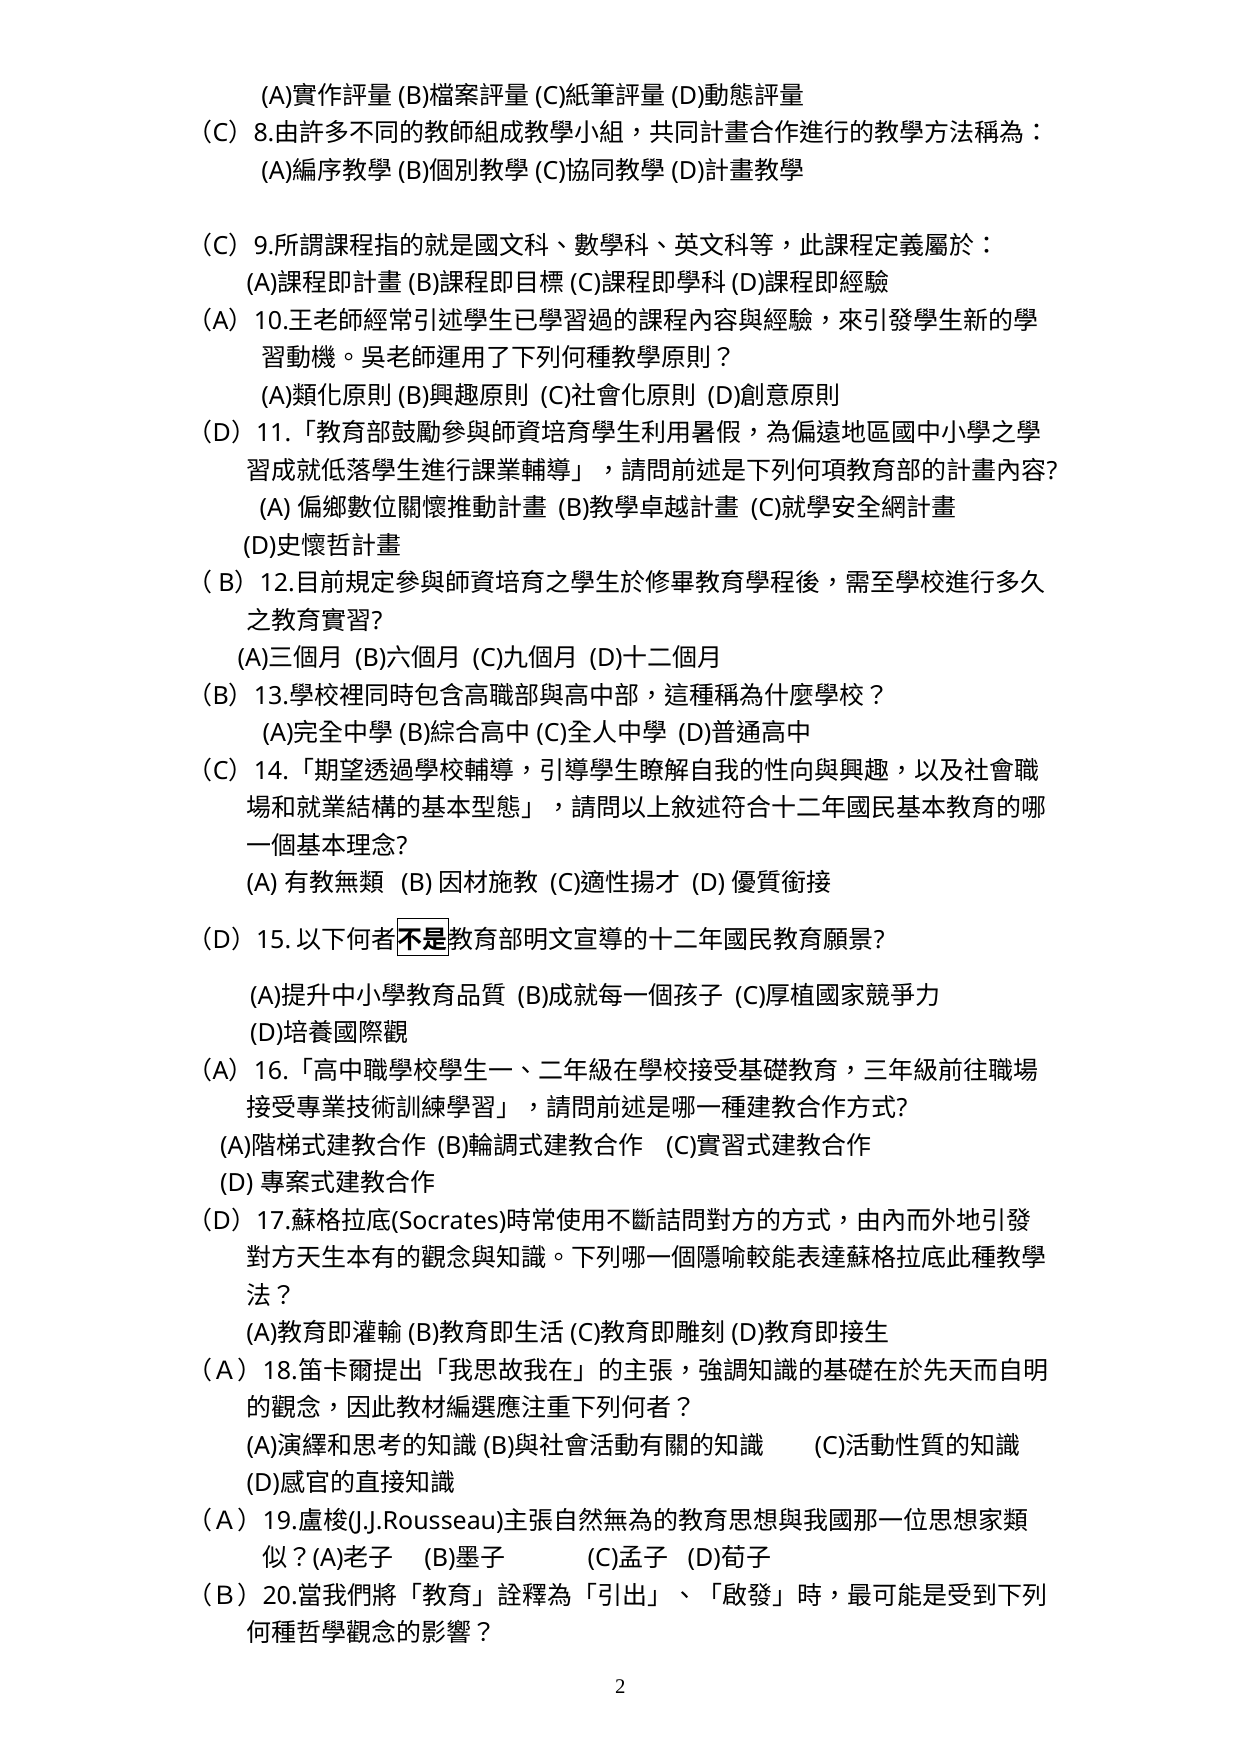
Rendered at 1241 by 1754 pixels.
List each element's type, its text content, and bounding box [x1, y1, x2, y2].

text （Ａ）18.笛卡爾提出「我思故我在」的主張，強調知識的基礎在於先天而自明的觀念，因此教材編選應注重下列何者？ [187, 1350, 1053, 1425]
text (A)階梯式建教合作 (B)輪調式建教合作 (C)實習式建教合作 [187, 1125, 1053, 1162]
text (A)演繹和思考的知識 (B)與社會活動有關的知識 (C)活動性質的知識 (D)感官的直接知識 [246, 1425, 1053, 1500]
text (A)教育即灌輸 (B)教育即生活 (C)教育即雕刻 (D)教育即接生 [246, 1312, 1053, 1350]
text （Ｂ）20.當我們將「教育」詮釋為「引出」、「啟發」時，最可能是受到下列何種哲學觀念的影響？ [187, 1575, 1053, 1650]
text (D)培養國際觀 [250, 1012, 1053, 1050]
text （Ａ）19.盧梭(J.J.Rousseau)主張自然無為的教育思想與我國那一位思想家類似？(A)老子 (B)墨子 (C)孟子 (D)荀子 [187, 1500, 1053, 1575]
text (A) 有教無類 (B) 因材施教 (C)適性揚才 (D) 優質銜接 [246, 862, 1053, 900]
text （D）15. 以下何者不是教育部明文宣導的十二年國民教育願景? [187, 900, 1053, 975]
text （C）14.「期望透過學校輔導，引導學生瞭解自我的性向與興趣，以及社會職場和就業結構的基本型態」，請問以上敘述符合十二年國民基本教育的哪一個基本理念? [188, 750, 1053, 862]
text （C）8.由許多不同的教師組成教學小組，共同計畫合作進行的教學方法稱為： (A)編序教學 (B)個別教學 (C)協同教學 (D)計畫教學 [187, 112, 1053, 187]
text (D) 專案式建教合作 [187, 1162, 1053, 1200]
text (A)三個月 (B)六個月 (C)九個月 (D)十二個月 [237, 637, 1053, 675]
text （A）16.「高中職學校學生一、二年級在學校接受基礎教育，三年級前往職場接受專業技術訓練學習」，請問前述是哪一種建教合作方式? [187, 1050, 1053, 1125]
text （B）13.學校裡同時包含高職部與高中部，這種稱為什麼學校？ (A)完全中學 (B)綜合高中 (C)全人中學 (D)普通高中 [187, 675, 1053, 750]
text （C）9.所謂課程指的就是國文科、數學科、英文科等，此課程定義屬於： (A)課程即計畫 (B)課程即目標 (C)課程即學科 (D)課程即經驗 [187, 225, 1053, 300]
text (D)史懷哲計畫 [187, 525, 1053, 562]
text （A）10.王老師經常引述學生已學習過的課程內容與經驗，來引發學生新的學習動機。吳老師運用了下列何種教學原則？ (A)類化原則 (B)興趣原則 (C)社會化原則 (D)創意原則 [187, 300, 1053, 412]
text (A)提升中小學教育品質 (B)成就每一個孩子 (C)厚植國家競爭力 [250, 975, 1053, 1012]
text （D）17.蘇格拉底(Socrates)時常使用不斷詰問對方的方式，由內而外地引發對方天生本有的觀念與知識。下列哪一個隱喻較能表達蘇格拉底此種教學法？ [187, 1200, 1053, 1312]
text （ B）12.目前規定參與師資培育之學生於修畢教育學程後，需至學校進行多久之教育實習? [187, 562, 1053, 637]
text (A)實作評量 (B)檔案評量 (C)紙筆評量 (D)動態評量 [187, 75, 1053, 112]
text （D）11.「教育部鼓勵參與師資培育學生利用暑假，為偏遠地區國中小學之學習成就低落學生進行課業輔導」，請問前述是下列何項教育部的計畫內容? (A) 偏鄉數位關懷推動計畫 (B)教學卓越計畫 (C)就學安全網計畫 [187, 412, 1053, 525]
